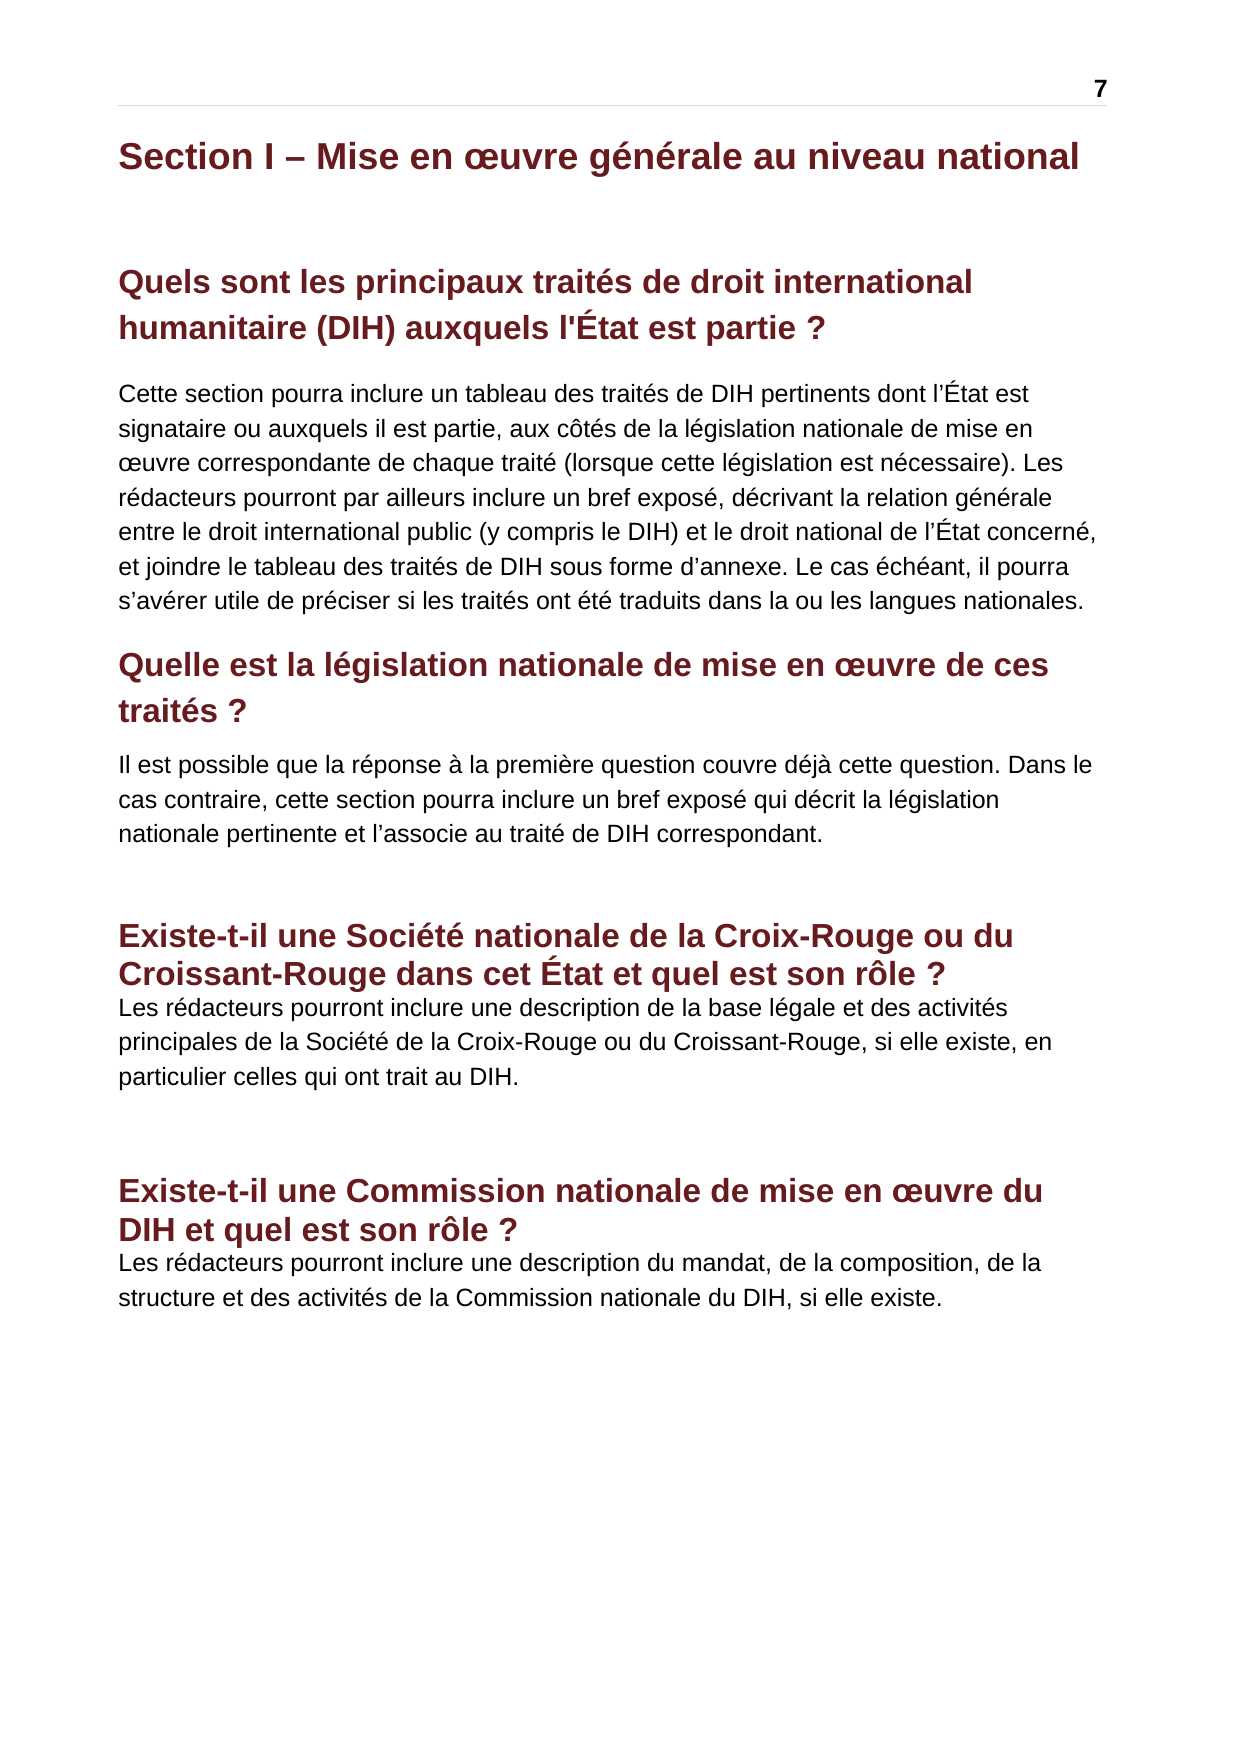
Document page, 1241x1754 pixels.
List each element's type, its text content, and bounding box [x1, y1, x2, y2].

subtitle Section I – Mise en œuvre générale au niveau national [118, 134, 1107, 178]
subtitle Existe-t-il une Société nationale de la Croix-Rouge ou du Croissant-Rouge dans cet État et quel est son rôle ? [118, 916, 1107, 993]
text Les rédacteurs pourront inclure une description du mandat, de la composition, de la structure et des activités de la Commission nationale du DIH, si elle existe. [118, 1248, 1107, 1311]
text Quelle est la législation nationale de mise en œuvre de ces traités ? [118, 646, 1107, 730]
text Les rédacteurs pourront inclure une description de la base légale et des activités principales de la Société de la Croix-Rouge ou du Croissant-Rouge, si elle existe, en particulier celles qui ont trait au DIH. [118, 993, 1107, 1091]
text Cette section pourra inclure un tableau des traités de DIH pertinents dont l’État est signataire ou auxquels il est partie, aux côtés de la législation nationale de mise en œuvre correspondante de chaque traité (lorsque cette législation est nécessaire). Les rédacteurs pourront par ailleurs inclure un bref exposé, décrivant la relation générale entre le droit international public (y compris le DIH) et le droit national de l’État concerné, et joindre le tableau des traités de DIH sous forme d’annexe. Le cas échéant, il pourra s’avérer utile de préciser si les traités ont été traduits dans la ou les langues nationales. [118, 379, 1107, 615]
subtitle Existe-t-il une Commission nationale de mise en œuvre du DIH et quel est son rôle ? [118, 1171, 1107, 1248]
text Il est possible que la réponse à la première question couvre déjà cette question. Dans le cas contraire, cette section pourra inclure un bref exposé qui décrit la législation nationale pertinente et l’associe au traité de DIH correspondant. [118, 750, 1107, 848]
text Quels sont les principaux traités de droit international humanitaire (DIH) auxquels l'État est partie ? [118, 262, 1107, 347]
